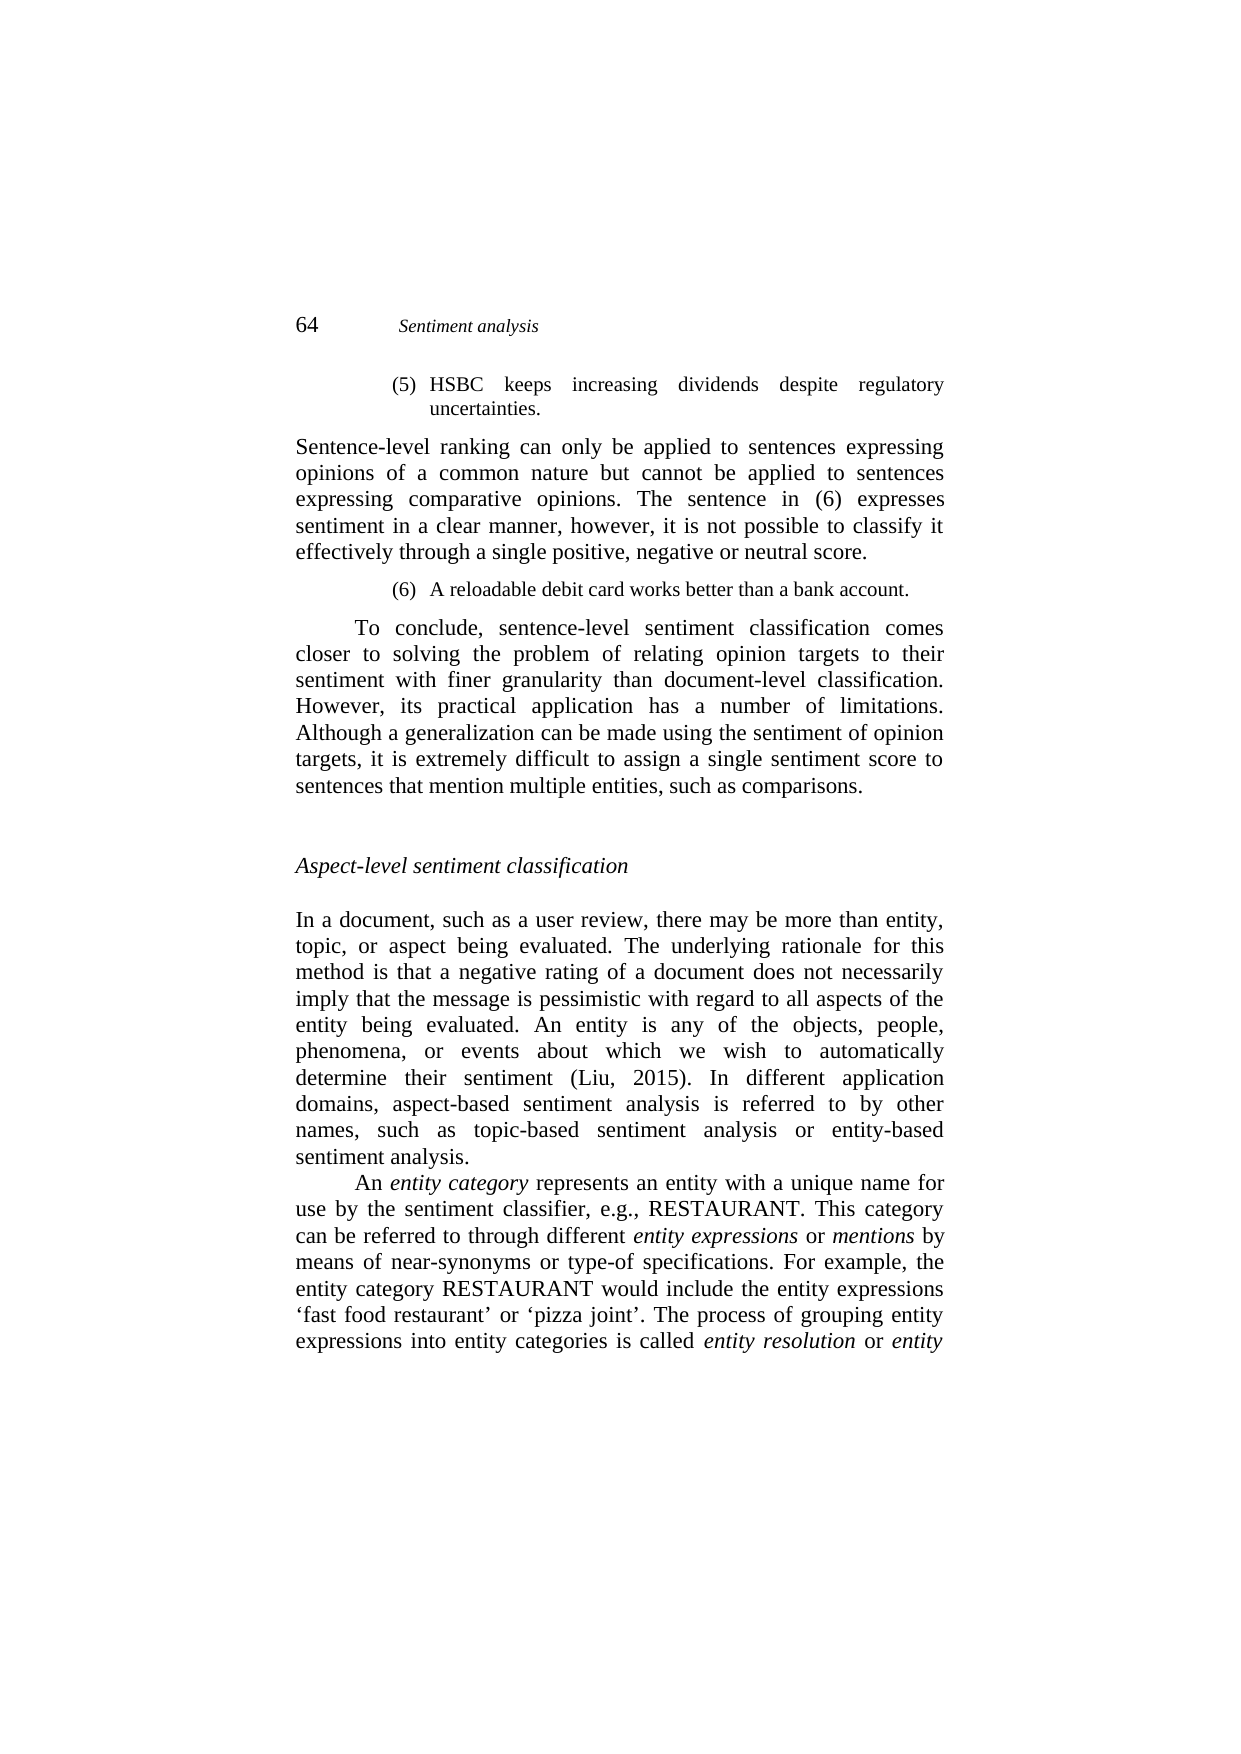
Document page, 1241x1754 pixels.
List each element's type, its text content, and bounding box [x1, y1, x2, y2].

text Sentence-level ranking can only be applied to sentences expressing opinions of a common nature but cannot be applied to sentences expressing comparative opinions. The sentence in (6) expresses sentiment in a clear manner, however, it is not possible to classify it effectively through a single positive, negative or neutral score. [295, 433, 945, 564]
subtitle Aspect-level sentiment classification [295, 852, 945, 878]
list A reloadable debit card works better than a bank account. [392, 577, 945, 601]
text In a document, such as a user review, there may be more than entity, topic, or aspect being evaluated. The underlying rationale for this method is that a negative rating of a document does not necessarily imply that the message is pessimistic with regard to all aspects of the entity being evaluated. An entity is any of the objects, people, phenomena, or events about which we wish to automatically determine their sentiment (Liu, 2015). In different application domains, aspect-based sentiment analysis is referred to by other names, such as topic-based sentiment analysis or entity-based sentiment analysis. [295, 906, 945, 1169]
text To conclude, sentence-level sentiment classification comes closer to solving the problem of relating opinion targets to their sentiment with finer granularity than document-level classification. However, its practical application has a number of limitations. Although a generalization can be made using the sentiment of opinion targets, it is extremely difficult to assign a single sentiment score to sentences that mention multiple entities, such as comparisons. [295, 613, 945, 798]
text An entity category represents an entity with a unique name for use by the sentiment classifier, e.g., RESTAURANT. This category can be referred to through different entity expressions or mentions by means of near-synonyms or type-of specifications. For example, the entity category RESTAURANT would include the entity expressions ‘fast food restaurant’ or ‘pizza joint’. The process of grouping entity expressions into entity categories is called entity resolution or entity [295, 1169, 945, 1354]
list HSBC keeps increasing dividends despite regulatory uncertainties. [392, 372, 945, 420]
